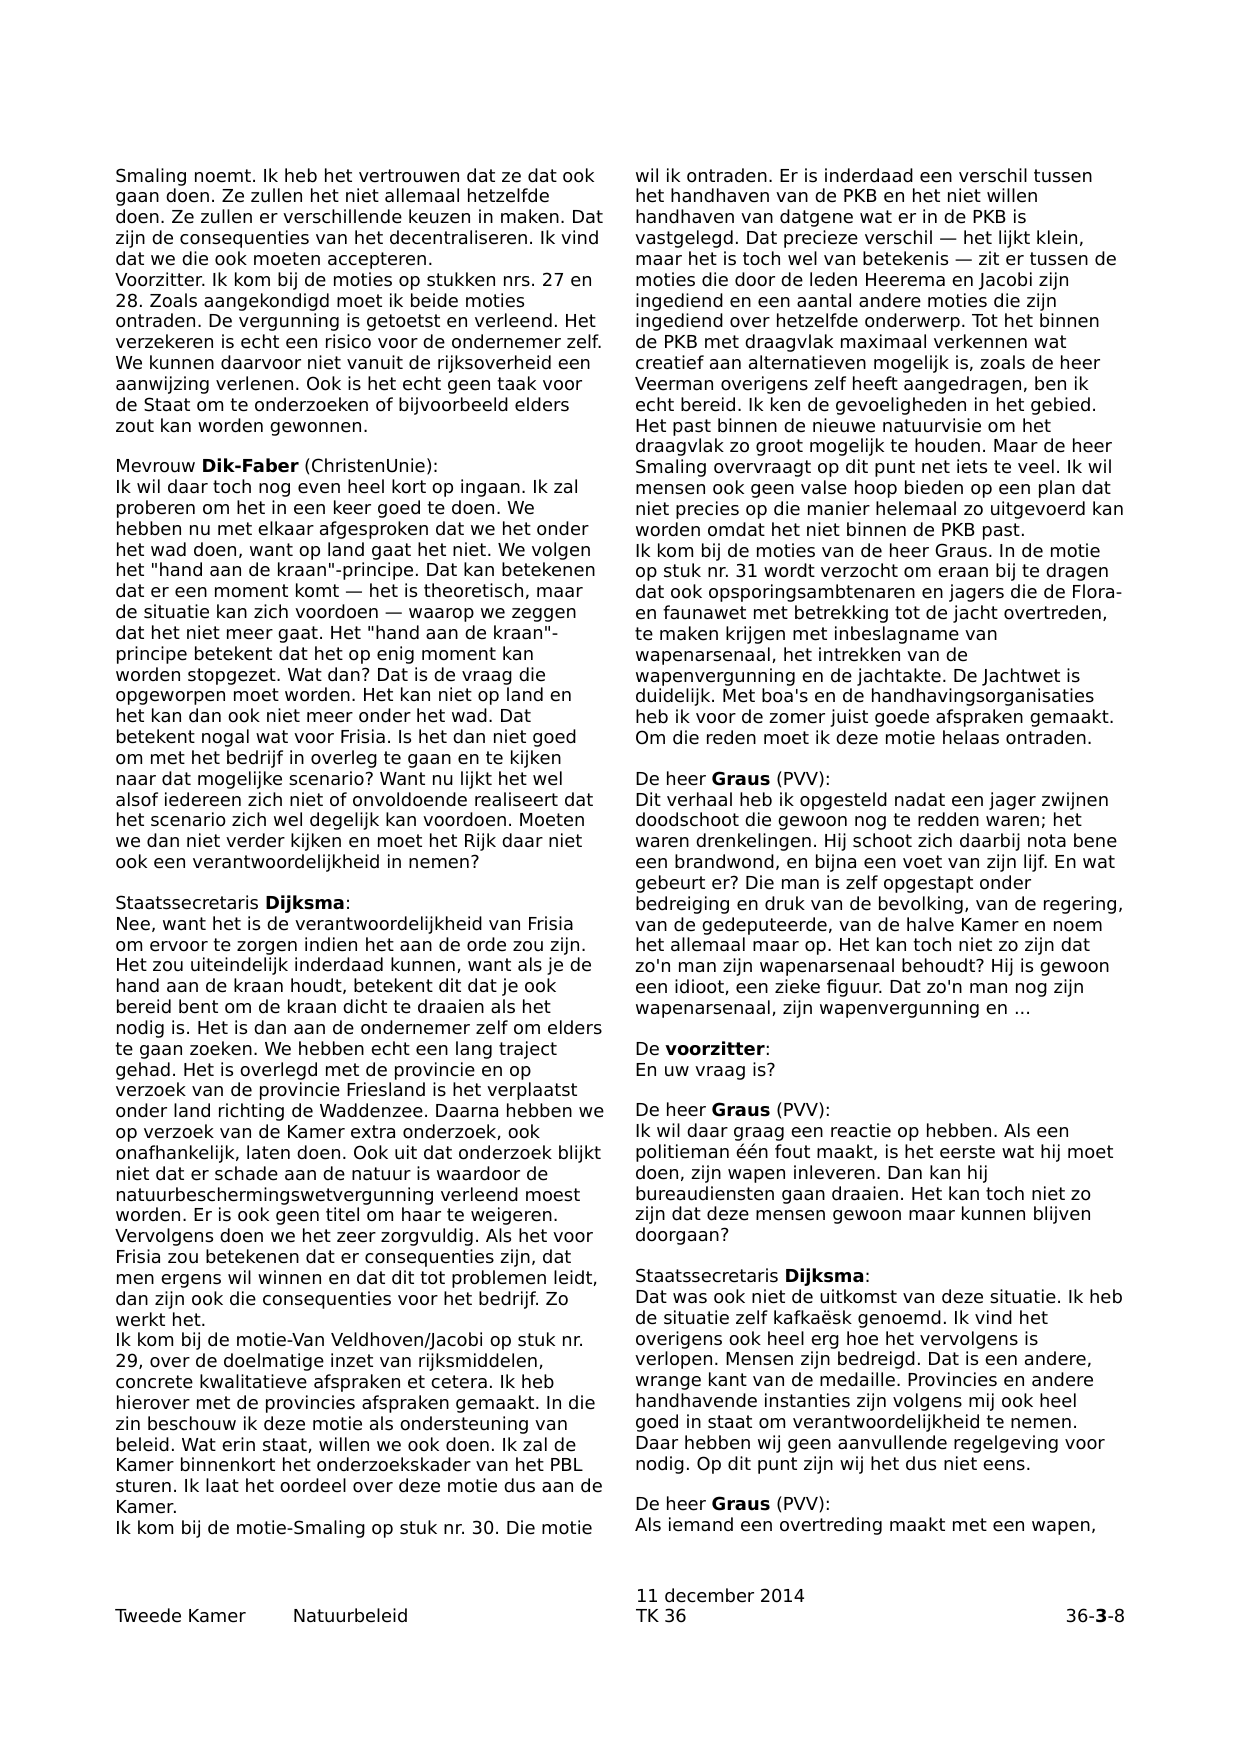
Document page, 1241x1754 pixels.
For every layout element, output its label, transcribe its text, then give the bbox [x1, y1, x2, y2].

text wil ik ontraden. Er is inderdaad een verschil tussen het handhaven van de PKB en het niet willen handhaven van datgene wat er in de PKB is vastgelegd. Dat precieze verschil — het lijkt klein, maar het is toch wel van betekenis — zit er tussen de moties die door de leden Heerema en Jacobi zijn ingediend en een aantal andere moties die zijn ingediend over hetzelfde onderwerp. Tot het binnen de PKB met draagvlak maximaal verkennen wat creatief aan alternatieven mogelijk is, zoals de heer Veerman overigens zelf heeft aangedragen, ben ik echt bereid. Ik ken de gevoeligheden in het gebied. Het past binnen de nieuwe natuurvisie om het draagvlak zo groot mogelijk te houden. Maar de heer Smaling overvraagt op dit punt net iets te veel. Ik wil mensen ook geen valse hoop bieden op een plan dat niet precies op die manier helemaal zo uitgevoerd kan worden omdat het niet binnen de PKB past. [635, 165, 1125, 540]
text Staatssecretaris Dijksma: [115, 893, 605, 913]
text De heer Graus (PVV): [635, 1494, 1125, 1515]
text Als iemand een overtreding maakt met een wapen, [635, 1515, 1125, 1536]
text Ik kom bij de motie-Van Veldhoven/Jacobi op stuk nr. 29, over de doelmatige inzet van rijksmiddelen, concrete kwalitatieve afspraken et cetera. Ik heb hierover met de provincies afspraken gemaakt. In die zin beschouw ik deze motie als ondersteuning van beleid. Wat erin staat, willen we ook doen. Ik zal de Kamer binnenkort het onderzoekskader van het PBL sturen. Ik laat het oordeel over deze motie dus aan de Kamer. [115, 1330, 605, 1518]
text Mevrouw Dik-Faber (ChristenUnie): [115, 456, 605, 477]
text Dat was ook niet de uitkomst van deze situatie. Ik heb de situatie zelf kafkaësk genoemd. Ik vind het overigens ook heel erg hoe het vervolgens is verlopen. Mensen zijn bedreigd. Dat is een andere, wrange kant van de medaille. Provincies en andere handhavende instanties zijn volgens mij ook heel goed in staat om verantwoordelijkheid te nemen. Daar hebben wij geen aanvullende regelgeving voor nodig. Op dit punt zijn wij het dus niet eens. [635, 1287, 1125, 1474]
text Smaling noemt. Ik heb het vertrouwen dat ze dat ook gaan doen. Ze zullen het niet allemaal hetzelfde doen. Ze zullen er verschillende keuzen in maken. Dat zijn de consequenties van het decentraliseren. Ik vind dat we die ook moeten accepteren. [115, 165, 605, 269]
text En uw vraag is? [635, 1059, 1125, 1080]
text Ik wil daar graag een reactie op hebben. Als een politieman één fout maakt, is het eerste wat hij moet doen, zijn wapen inleveren. Dan kan hij bureaudiensten gaan draaien. Het kan toch niet zo zijn dat deze mensen gewoon maar kunnen blijven doorgaan? [635, 1121, 1125, 1246]
text Voorzitter. Ik kom bij de moties op stukken nrs. 27 en 28. Zoals aangekondigd moet ik beide moties ontraden. De vergunning is getoetst en verleend. Het verzekeren is echt een risico voor de ondernemer zelf. We kunnen daarvoor niet vanuit de rijksoverheid een aanwijzing verlenen. Ook is het echt geen taak voor de Staat om te onderzoeken of bijvoorbeeld elders zout kan worden gewonnen. [115, 269, 605, 436]
text De heer Graus (PVV): [635, 1100, 1125, 1121]
text De voorzitter: [635, 1038, 1125, 1059]
text Nee, want het is de verantwoordelijkheid van Frisia om ervoor te zorgen indien het aan de orde zou zijn. Het zou uiteindelijk inderdaad kunnen, want als je de hand aan de kraan houdt, betekent dit dat je ook bereid bent om de kraan dicht te draaien als het nodig is. Het is dan aan de ondernemer zelf om elders te gaan zoeken. We hebben echt een lang traject gehad. Het is overlegd met de provincie en op verzoek van de provincie Friesland is het verplaatst onder land richting de Waddenzee. Daarna hebben we op verzoek van de Kamer extra onderzoek, ook onafhankelijk, laten doen. Ook uit dat onderzoek blijkt niet dat er schade aan de natuur is waardoor de natuurbeschermingswetvergunning verleend moest worden. Er is ook geen titel om haar te weigeren. Vervolgens doen we het zeer zorgvuldig. Als het voor Frisia zou betekenen dat er consequenties zijn, dat men ergens wil winnen en dat dit tot problemen leidt, dan zijn ook die consequenties voor het bedrijf. Zo werkt het. [115, 913, 605, 1330]
text Dit verhaal heb ik opgesteld nadat een jager zwijnen doodschoot die gewoon nog te redden waren; het waren drenkelingen. Hij schoot zich daarbij nota bene een brandwond, en bijna een voet van zijn lijf. En wat gebeurt er? Die man is zelf opgestapt onder bedreiging en druk van de bevolking, van de regering, van de gedeputeerde, van de halve Kamer en noem het allemaal maar op. Het kan toch niet zo zijn dat zo'n man zijn wapenarsenaal behoudt? Hij is gewoon een idioot, een zieke figuur. Dat zo'n man nog zijn wapenarsenaal, zijn wapenvergunning en ... [635, 789, 1125, 1018]
text Ik wil daar toch nog even heel kort op ingaan. Ik zal proberen om het in een keer goed te doen. We hebben nu met elkaar afgesproken dat we het onder het wad doen, want op land gaat het niet. We volgen het "hand aan de kraan"-principe. Dat kan betekenen dat er een moment komt — het is theoretisch, maar de situatie kan zich voordoen — waarop we zeggen dat het niet meer gaat. Het "hand aan de kraan"-principe betekent dat het op enig moment kan worden stopgezet. Wat dan? Dat is de vraag die opgeworpen moet worden. Het kan niet op land en het kan dan ook niet meer onder het wad. Dat betekent nogal wat voor Frisia. Is het dan niet goed om met het bedrijf in overleg te gaan en te kijken naar dat mogelijke scenario? Want nu lijkt het wel alsof iedereen zich niet of onvoldoende realiseert dat het scenario zich wel degelijk kan voordoen. Moeten we dan niet verder kijken en moet het Rijk daar niet ook een verantwoordelijkheid in nemen? [115, 477, 605, 873]
text De heer Graus (PVV): [635, 769, 1125, 789]
text Ik kom bij de motie-Smaling op stuk nr. 30. Die motie [115, 1518, 605, 1538]
text Ik kom bij de moties van de heer Graus. In de motie op stuk nr. 31 wordt verzocht om eraan bij te dragen dat ook opsporingsambtenaren en jagers die de Flora- en faunawet met betrekking tot de jacht overtreden, te maken krijgen met inbeslagname van wapenarsenaal, het intrekken van de wapenvergunning en de jachtakte. De Jachtwet is duidelijk. Met boa's en de handhavingsorganisaties heb ik voor de zomer juist goede afspraken gemaakt. Om die reden moet ik deze motie helaas ontraden. [635, 540, 1125, 749]
text Staatssecretaris Dijksma: [635, 1266, 1125, 1287]
